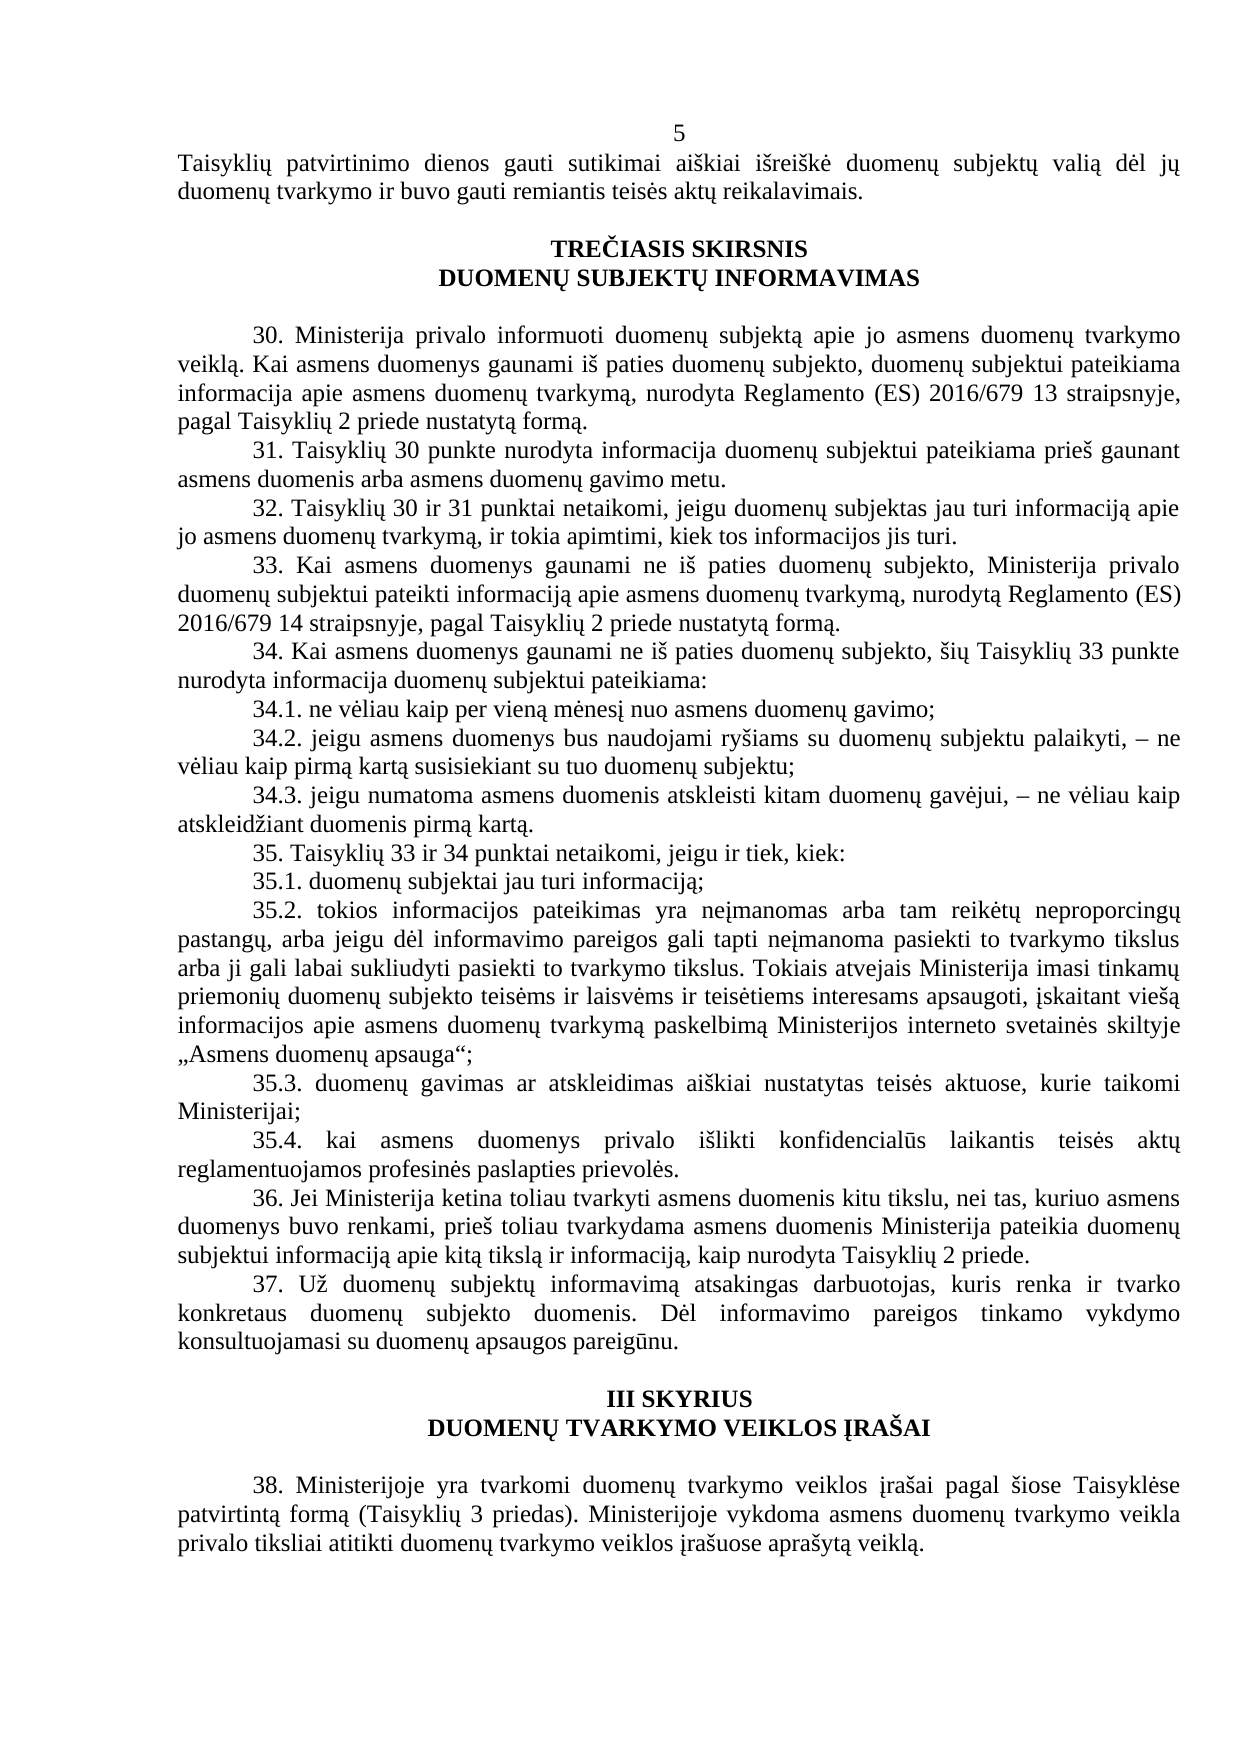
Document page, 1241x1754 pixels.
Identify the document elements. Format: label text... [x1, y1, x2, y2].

text 35.2. tokios informacijos pateikimas yra neįmanomas arba tam reikėtų neproporcingų pastangų, arba jeigu dėl informavimo pareigos gali tapti neįmanoma pasiekti to tvarkymo tikslus arba ji gali labai sukliudyti pasiekti to tvarkymo tikslus. Tokiais atvejais Ministerija imasi tinkamų priemonių duomenų subjekto teisėms ir laisvėms ir teisėtiems interesams apsaugoti, įskaitant viešą informacijos apie asmens duomenų tvarkymą paskelbimą Ministerijos interneto svetainės skiltyje „Asmens duomenų apsauga“; [177, 895, 1181, 1068]
text DUOMENŲ TVARKYMO VEIKLOS ĮRAŠAI [177, 1413, 1181, 1441]
text 32. Taisyklių 30 ir 31 punktai netaikomi, jeigu duomenų subjektas jau turi informaciją apie jo asmens duomenų tvarkymą, ir tokia apimtimi, kiek tos informacijos jis turi. [177, 493, 1181, 550]
text 33. Kai asmens duomenys gaunami ne iš paties duomenų subjekto, Ministerija privalo duomenų subjektui pateikti informaciją apie asmens duomenų tvarkymą, nurodytą Reglamento (ES) 2016/679 14 straipsnyje, pagal Taisyklių 2 priede nustatytą formą. [177, 550, 1181, 636]
text 30. Ministerija privalo informuoti duomenų subjektą apie jo asmens duomenų tvarkymo veiklą. Kai asmens duomenys gaunami iš paties duomenų subjekto, duomenų subjektui pateikiama informacija apie asmens duomenų tvarkymą, nurodyta Reglamento (ES) 2016/679 13 straipsnyje, pagal Taisyklių 2 priede nustatytą formą. [177, 320, 1181, 435]
text 34.3. jeigu numatoma asmens duomenis atskleisti kitam duomenų gavėjui, – ne vėliau kaip atskleidžiant duomenis pirmą kartą. [177, 780, 1181, 838]
text III SKYRIUS [177, 1384, 1181, 1413]
text 35. Taisyklių 33 ir 34 punktai netaikomi, jeigu ir tiek, kiek: [177, 838, 1181, 866]
text DUOMENŲ SUBJEKTŲ INFORMAVIMAS [177, 263, 1181, 291]
text 35.4. kai asmens duomenys privalo išlikti konfidencialūs laikantis teisės aktų reglamentuojamos profesinės paslapties prievolės. [177, 1125, 1181, 1183]
text TREČIASIS SKIRSNIS [177, 234, 1181, 263]
text 37. Už duomenų subjektų informavimą atsakingas darbuotojas, kuris renka ir tvarko konkretaus duomenų subjekto duomenis. Dėl informavimo pareigos tinkamo vykdymo konsultuojamasi su duomenų apsaugos pareigūnu. [177, 1269, 1181, 1355]
text 34. Kai asmens duomenys gaunami ne iš paties duomenų subjekto, šių Taisyklių 33 punkte nurodyta informacija duomenų subjektui pateikiama: [177, 636, 1181, 694]
text 34.2. jeigu asmens duomenys bus naudojami ryšiams su duomenų subjektu palaikyti, – ne vėliau kaip pirmą kartą susisiekiant su tuo duomenų subjektu; [177, 723, 1181, 780]
text 35.1. duomenų subjektai jau turi informaciją; [177, 866, 1181, 895]
text 34.1. ne vėliau kaip per vieną mėnesį nuo asmens duomenų gavimo; [177, 694, 1181, 723]
text 35.3. duomenų gavimas ar atskleidimas aiškiai nustatytas teisės aktuose, kurie taikomi Ministerijai; [177, 1068, 1181, 1125]
text 31. Taisyklių 30 punkte nurodyta informacija duomenų subjektui pateikiama prieš gaunant asmens duomenis arba asmens duomenų gavimo metu. [177, 435, 1181, 493]
text 38. Ministerijoje yra tvarkomi duomenų tvarkymo veiklos įrašai pagal šiose Taisyklėse patvirtintą formą (Taisyklių 3 priedas). Ministerijoje vykdoma asmens duomenų tvarkymo veikla privalo tiksliai atitikti duomenų tvarkymo veiklos įrašuose aprašytą veiklą. [177, 1470, 1181, 1556]
text 36. Jei Ministerija ketina toliau tvarkyti asmens duomenis kitu tikslu, nei tas, kuriuo asmens duomenys buvo renkami, prieš toliau tvarkydama asmens duomenis Ministerija pateikia duomenų subjektui informaciją apie kitą tikslą ir informaciją, kaip nurodyta Taisyklių 2 priede. [177, 1183, 1181, 1269]
text Taisyklių patvirtinimo dienos gauti sutikimai aiškiai išreiškė duomenų subjektų valią dėl jų duomenų tvarkymo ir buvo gauti remiantis teisės aktų reikalavimais. [177, 148, 1181, 205]
